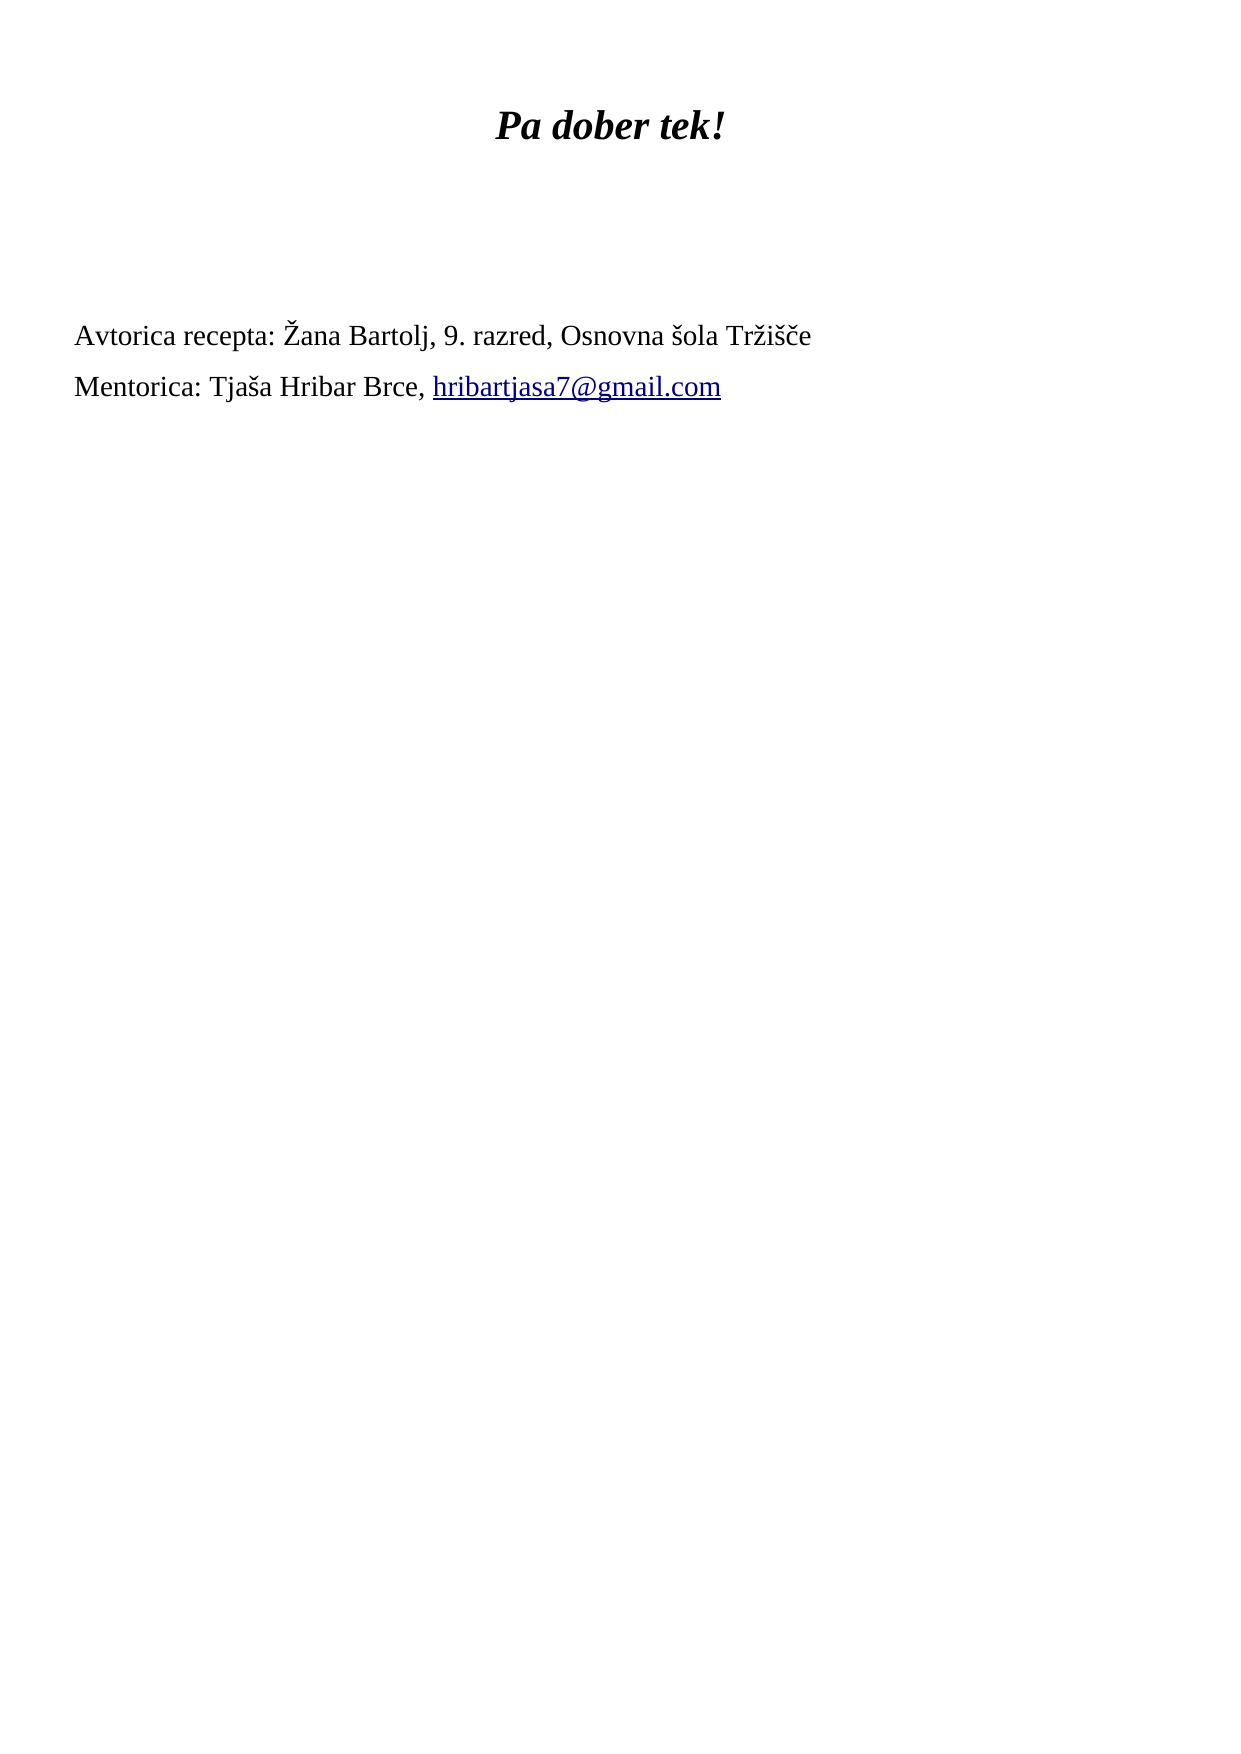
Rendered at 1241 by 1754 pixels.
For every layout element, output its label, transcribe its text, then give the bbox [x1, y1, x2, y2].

text Avtorica recepta: Žana Bartolj, 9. razred, Osnovna šola Tržišče [74, 318, 1152, 352]
text Mentorica: Tjaša Hribar Brce, hribartjasa7@gmail.com [74, 369, 1152, 402]
text Pa dober tek! [74, 100, 1152, 148]
